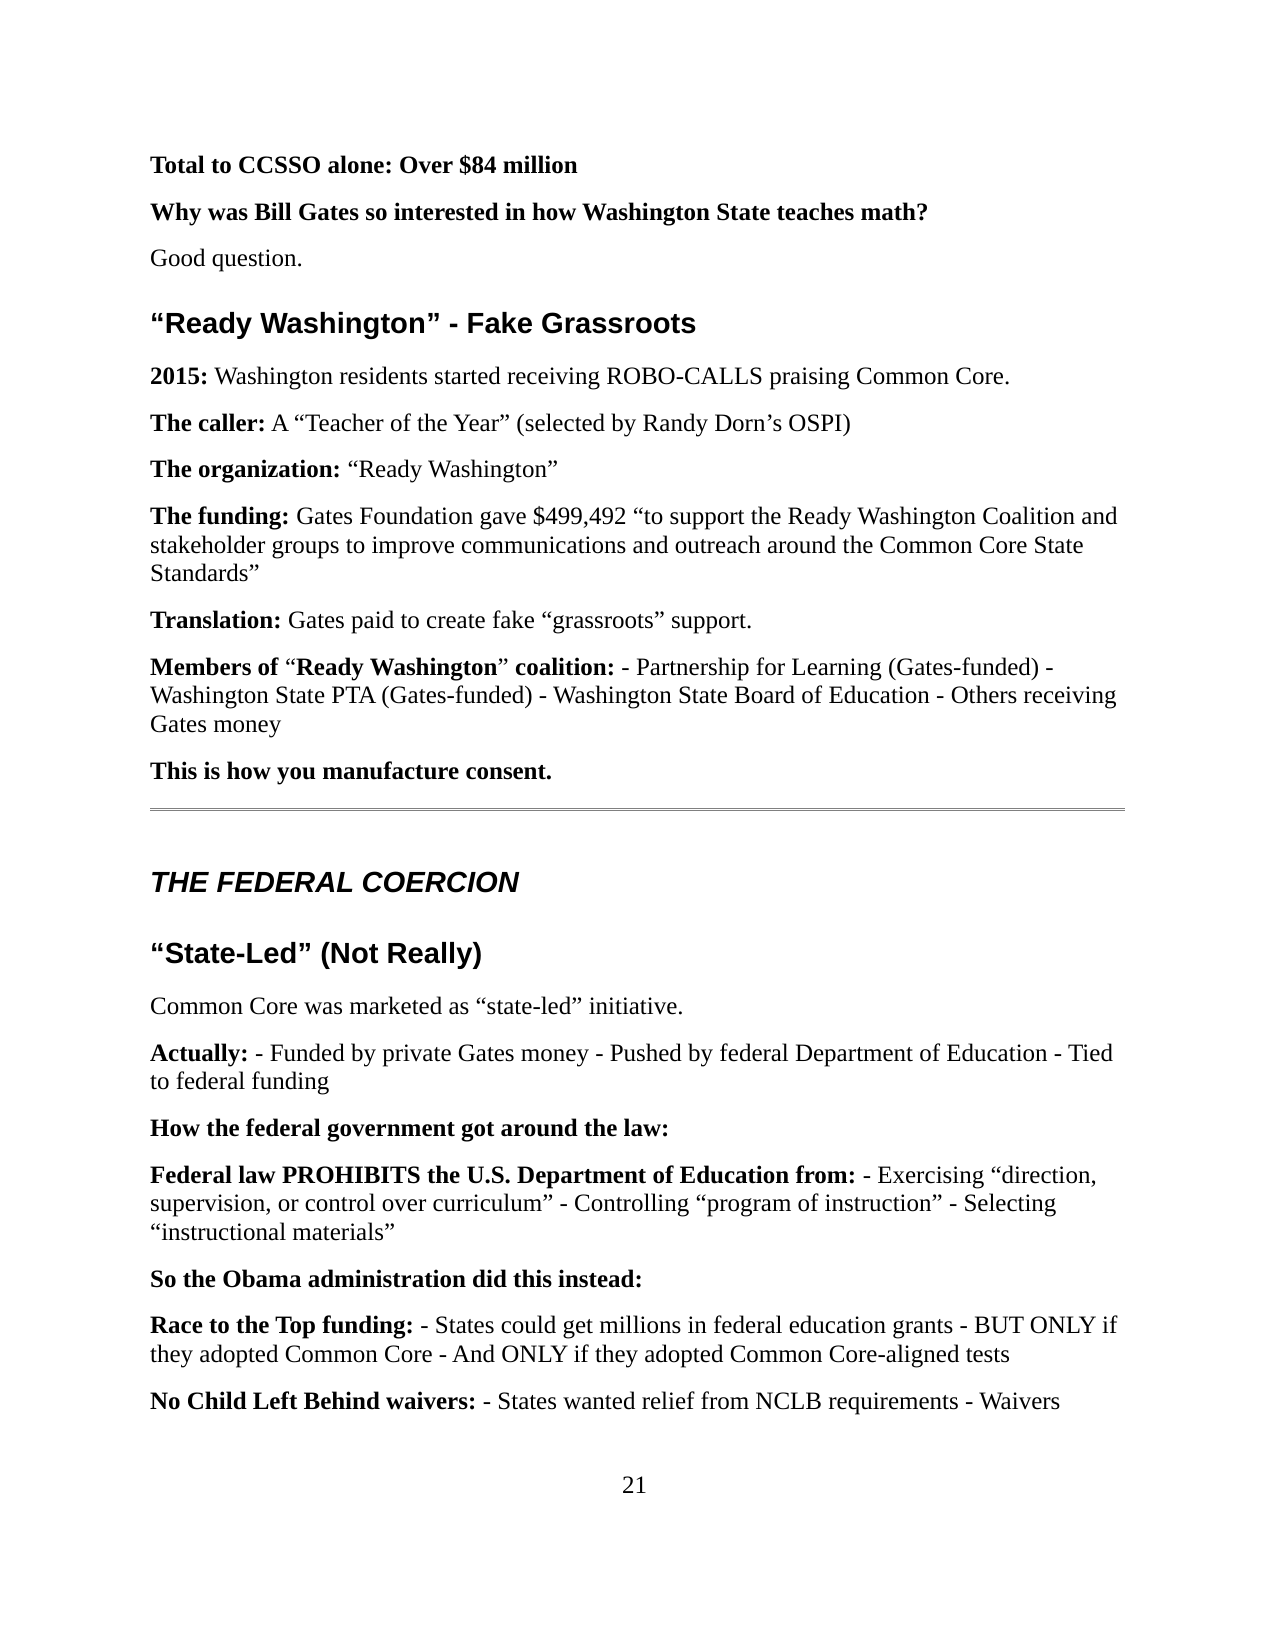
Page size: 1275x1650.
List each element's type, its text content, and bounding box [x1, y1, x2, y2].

subtitle THE FEDERAL COERCION [150, 865, 1125, 898]
text The organization: “Ready Washington” [150, 454, 1125, 483]
text So the Obama administration did this instead: [150, 1264, 1125, 1293]
text Federal law PROHIBITS the U.S. Department of Education from: - Exercising “direction, supervision, or control over curriculum” - Controlling “program of instruction” - Selecting “instructional materials” [150, 1160, 1125, 1246]
text Why was Bill Gates so interested in how Washington State teaches math? [150, 197, 1125, 225]
subtitle “Ready Washington” - Fake Grassroots [150, 306, 1125, 339]
text Common Core was marketed as “state-led” initiative. [150, 991, 1125, 1020]
text Translation: Gates paid to create fake “grassroots” support. [150, 605, 1125, 634]
text Members of “Ready Washington” coalition: - Partnership for Learning (Gates-funded) - Washington State PTA (Gates-funded) - Washington State Board of Education - Others receiving Gates money [150, 652, 1125, 738]
text The funding: Gates Foundation gave $499,492 “to support the Ready Washington Coalition and stakeholder groups to improve communications and outreach around the Common Core State Standards” [150, 501, 1125, 587]
text How the federal government got around the law: [150, 1113, 1125, 1142]
subtitle “State-Led” (Not Really) [150, 936, 1125, 969]
text Good question. [150, 243, 1125, 272]
text 2015: Washington residents started receiving ROBO-CALLS praising Common Core. [150, 361, 1125, 390]
text This is how you manufacture consent. [150, 756, 1125, 785]
text Race to the Top funding: - States could get millions in federal education grants - BUT ONLY if they adopted Common Core - And ONLY if they adopted Common Core-aligned tests [150, 1311, 1125, 1368]
text The caller: A “Teacher of the Year” (selected by Randy Dorn’s OSPI) [150, 408, 1125, 436]
text No Child Left Behind waivers: - States wanted relief from NCLB requirements - Waivers [150, 1386, 1125, 1415]
text Actually: - Funded by private Gates money - Pushed by federal Department of Education - Tied to federal funding [150, 1038, 1125, 1095]
text Total to CCSSO alone: Over $84 million [150, 150, 1125, 179]
